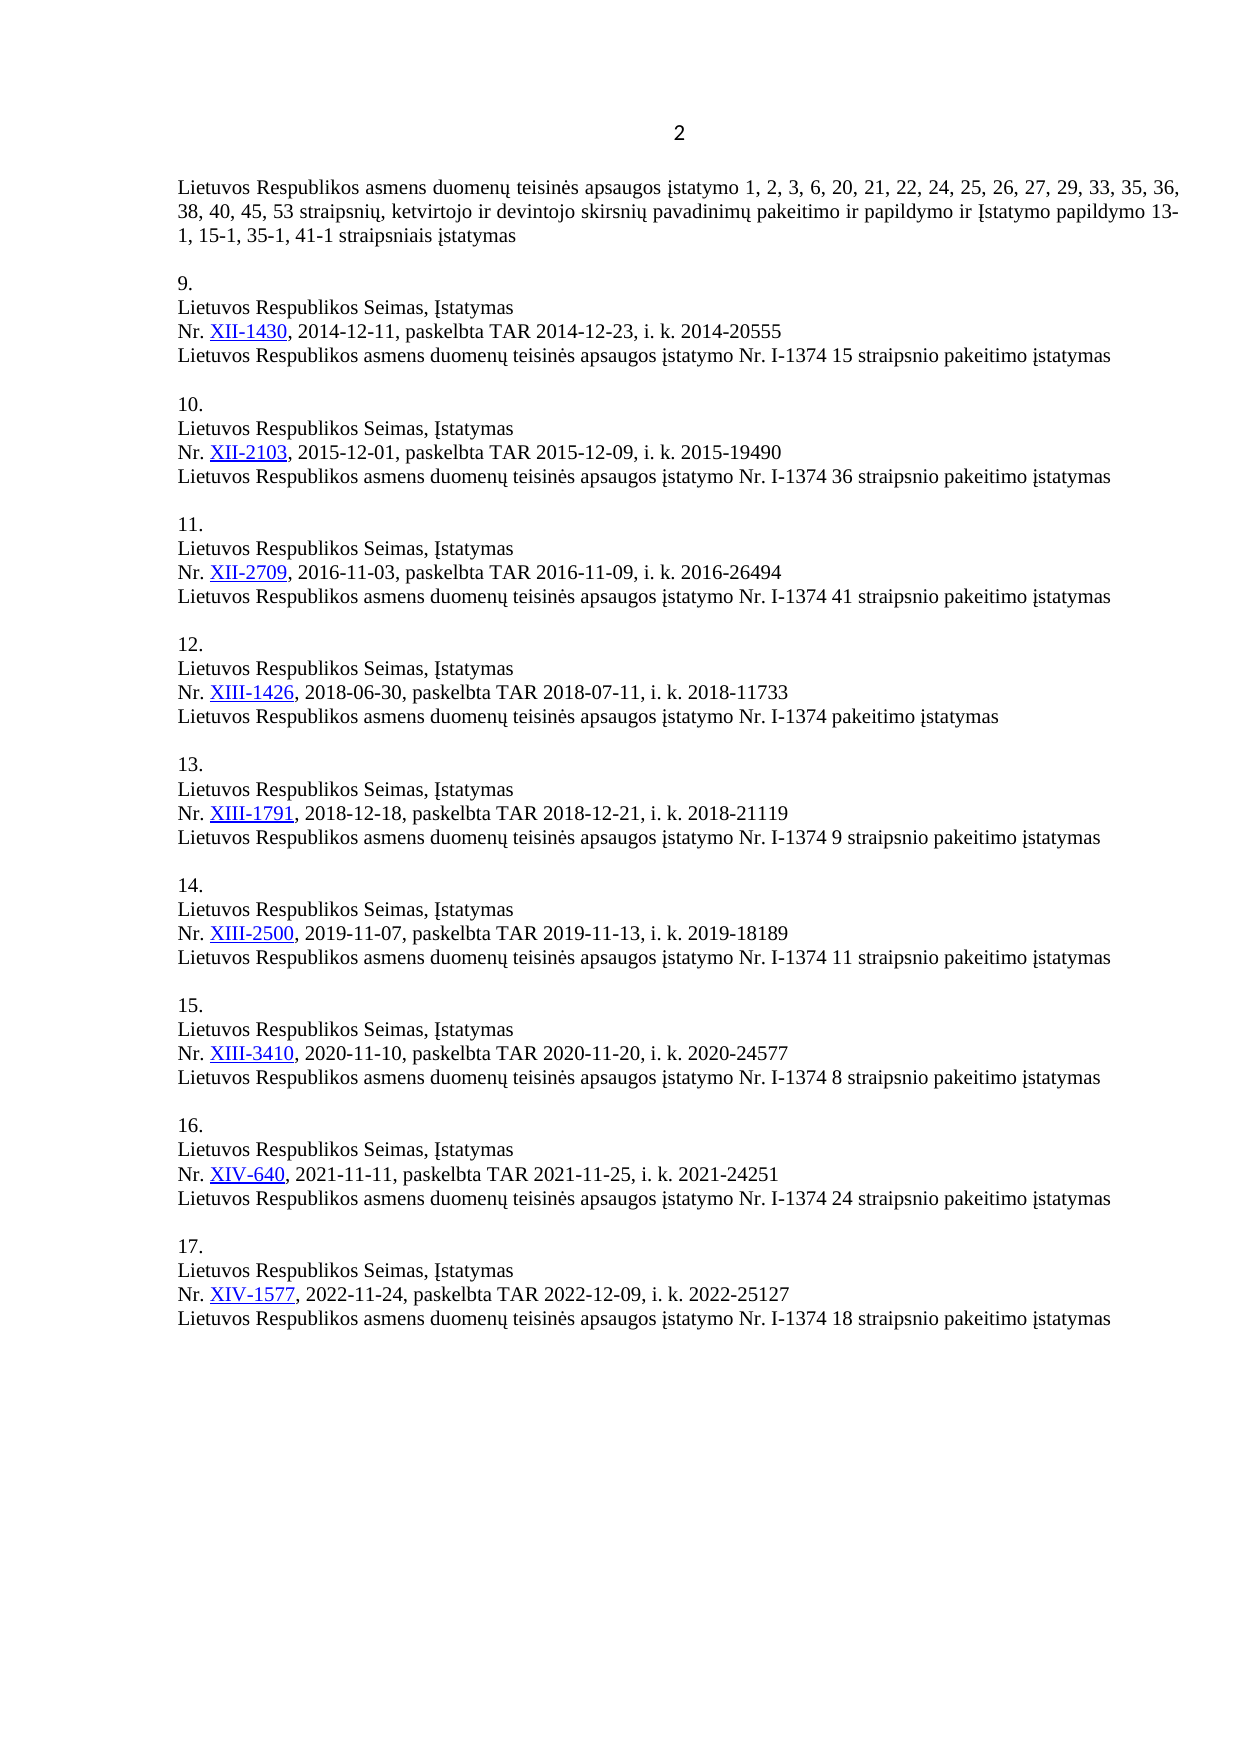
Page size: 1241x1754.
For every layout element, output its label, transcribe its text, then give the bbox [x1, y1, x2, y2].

text 13. [177, 752, 1181, 776]
text Lietuvos Respublikos Seimas, Įstatymas [177, 656, 1181, 680]
text Lietuvos Respublikos asmens duomenų teisinės apsaugos įstatymo Nr. I-1374 11 straipsnio pakeitimo įstatymas [177, 945, 1181, 969]
text Lietuvos Respublikos asmens duomenų teisinės apsaugos įstatymo Nr. I-1374 pakeitimo įstatymas [177, 704, 1181, 728]
text Nr. XIII-1791, 2018-12-18, paskelbta TAR 2018-12-21, i. k. 2018-21119 [177, 801, 1181, 824]
text Lietuvos Respublikos Seimas, Įstatymas [177, 897, 1181, 921]
text Lietuvos Respublikos Seimas, Įstatymas [177, 776, 1181, 801]
text Nr. XIII-2500, 2019-11-07, paskelbta TAR 2019-11-13, i. k. 2019-18189 [177, 921, 1181, 945]
text Lietuvos Respublikos Seimas, Įstatymas [177, 1017, 1181, 1041]
text Nr. XIII-1426, 2018-06-30, paskelbta TAR 2018-07-11, i. k. 2018-11733 [177, 680, 1181, 704]
text 15. [177, 993, 1181, 1017]
text Nr. XII-2103, 2015-12-01, paskelbta TAR 2015-12-09, i. k. 2015-19490 [177, 439, 1181, 464]
text Nr. XII-2709, 2016-11-03, paskelbta TAR 2016-11-09, i. k. 2016-26494 [177, 560, 1181, 584]
text 10. [177, 391, 1181, 416]
text 16. [177, 1113, 1181, 1137]
text 14. [177, 873, 1181, 897]
text Lietuvos Respublikos Seimas, Įstatymas [177, 295, 1181, 319]
text 11. [177, 512, 1181, 536]
text Lietuvos Respublikos Seimas, Įstatymas [177, 536, 1181, 560]
text Lietuvos Respublikos asmens duomenų teisinės apsaugos įstatymo Nr. I-1374 8 straipsnio pakeitimo įstatymas [177, 1065, 1181, 1089]
text Lietuvos Respublikos Seimas, Įstatymas [177, 416, 1181, 439]
text Lietuvos Respublikos Seimas, Įstatymas [177, 1258, 1181, 1282]
text Lietuvos Respublikos asmens duomenų teisinės apsaugos įstatymo Nr. I-1374 9 straipsnio pakeitimo įstatymas [177, 824, 1181, 849]
text 9. [177, 271, 1181, 295]
text Nr. XIII-3410, 2020-11-10, paskelbta TAR 2020-11-20, i. k. 2020-24577 [177, 1041, 1181, 1065]
text Nr. XIV-1577, 2022-11-24, paskelbta TAR 2022-12-09, i. k. 2022-25127 [177, 1282, 1181, 1306]
text 17. [177, 1234, 1181, 1258]
text 12. [177, 632, 1181, 656]
text Lietuvos Respublikos asmens duomenų teisinės apsaugos įstatymo 1, 2, 3, 6, 20, 21, 22, 24, 25, 26, 27, 29, 33, 35, 36, 38, 40, 45, 53 straipsnių, ketvirtojo ir devintojo skirsnių pavadinimų pakeitimo ir papildymo ir Įstatymo papildymo 13-1, 15-1, 35-1, 41-1 straipsniais įstatymas [177, 175, 1181, 247]
text Nr. XIV-640, 2021-11-11, paskelbta TAR 2021-11-25, i. k. 2021-24251 [177, 1161, 1181, 1186]
text Lietuvos Respublikos asmens duomenų teisinės apsaugos įstatymo Nr. I-1374 24 straipsnio pakeitimo įstatymas [177, 1186, 1181, 1209]
text Lietuvos Respublikos asmens duomenų teisinės apsaugos įstatymo Nr. I-1374 36 straipsnio pakeitimo įstatymas [177, 464, 1181, 488]
text Lietuvos Respublikos Seimas, Įstatymas [177, 1137, 1181, 1161]
text Nr. XII-1430, 2014-12-11, paskelbta TAR 2014-12-23, i. k. 2014-20555 [177, 319, 1181, 343]
text Lietuvos Respublikos asmens duomenų teisinės apsaugos įstatymo Nr. I-1374 18 straipsnio pakeitimo įstatymas [177, 1306, 1181, 1330]
text Lietuvos Respublikos asmens duomenų teisinės apsaugos įstatymo Nr. I-1374 41 straipsnio pakeitimo įstatymas [177, 584, 1181, 608]
text Lietuvos Respublikos asmens duomenų teisinės apsaugos įstatymo Nr. I-1374 15 straipsnio pakeitimo įstatymas [177, 343, 1181, 367]
